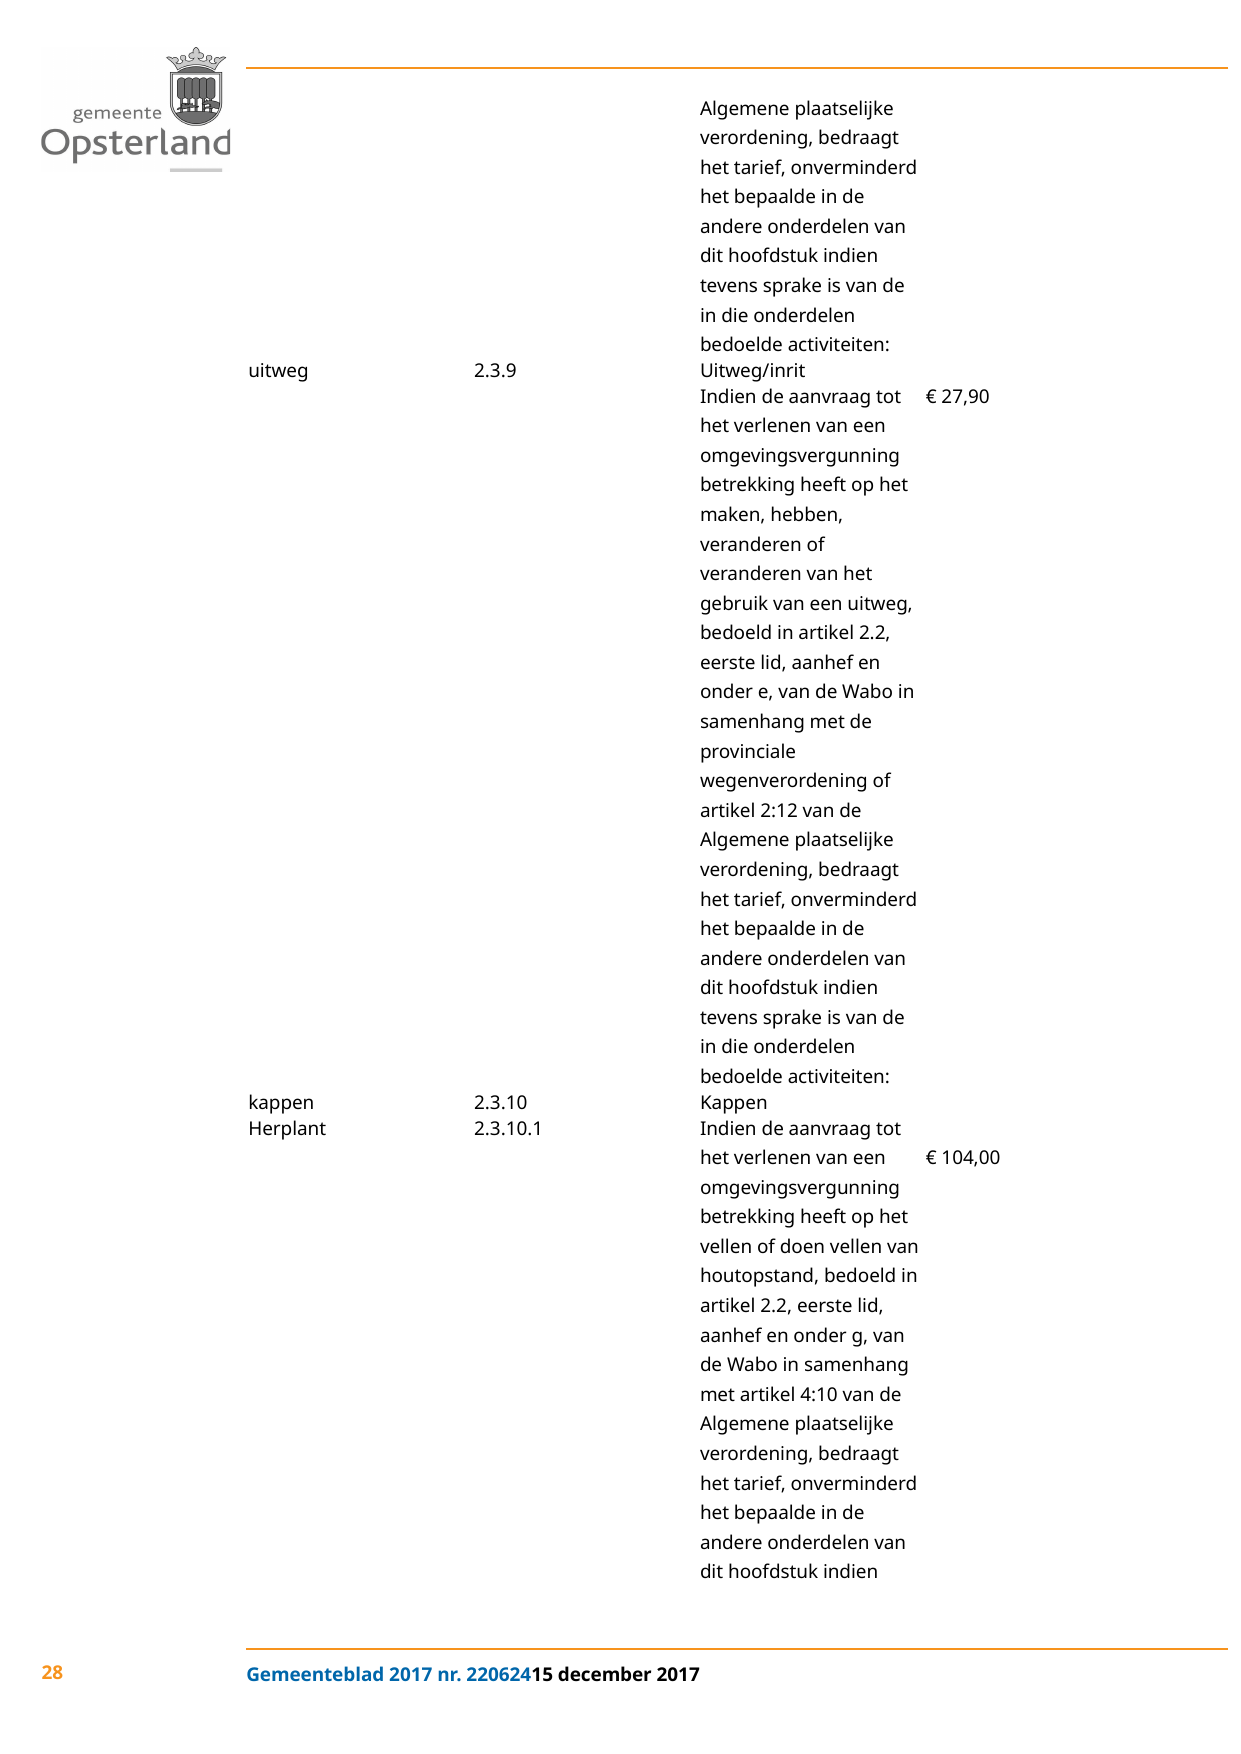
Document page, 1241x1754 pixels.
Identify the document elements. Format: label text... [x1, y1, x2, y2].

picture [41, 47, 231, 172]
table_cell Indien de aanvraag tot het verlenen van een omgevingsvergunning betrekking heeft op het maken, hebben, veranderen of veranderen van het gebruik van een uitweg, bedoeld in artikel 2.2, eerste lid, aanhef en onder e, van de Wabo in samenhang met de provinciale wegenverordening of artikel 2:12 van de Algemene plaatselijke verordening, bedraagt het tarief, onverminderd het bepaalde in de andere onderdelen van dit hoofdstuk indien tevens sprake is van de in die onderdelen bedoelde activiteiten: [700, 383, 926, 1089]
table_cell € 104,00 [926, 1115, 1152, 1584]
table_cell [926, 357, 1152, 383]
table_cell [248, 383, 474, 1089]
table_cell [474, 383, 700, 1089]
table_cell Indien de aanvraag tot het verlenen van een omgevingsvergunning betrekking heeft op het vellen of doen vellen van houtopstand, bedoeld in artikel 2.2, eerste lid, aanhef en onder g, van de Wabo in samenhang met artikel 4:10 van de Algemene plaatselijke verordening, bedraagt het tarief, onverminderd het bepaalde in de andere onderdelen van dit hoofdstuk indien [700, 1115, 926, 1584]
table_cell [248, 95, 474, 357]
table_cell 2.3.10 [474, 1089, 700, 1115]
table_cell [474, 95, 700, 357]
table_cell 2.3.10.1 [474, 1115, 700, 1584]
table_cell [926, 95, 1152, 357]
table_cell 2.3.9 [474, 357, 700, 383]
table_cell [926, 1089, 1152, 1115]
table_cell kappen [248, 1089, 474, 1115]
table_cell Herplant [248, 1115, 474, 1584]
table_cell € 27,90 [926, 383, 1152, 1089]
table_cell uitweg [248, 357, 474, 383]
table_cell Algemene plaatselijke verordening, bedraagt het tarief, onverminderd het bepaalde in de andere onderdelen van dit hoofdstuk indien tevens sprake is van de in die onderdelen bedoelde activiteiten: [700, 95, 926, 357]
table_cell Uitweg/inrit [700, 357, 926, 383]
table_cell Kappen [700, 1089, 926, 1115]
